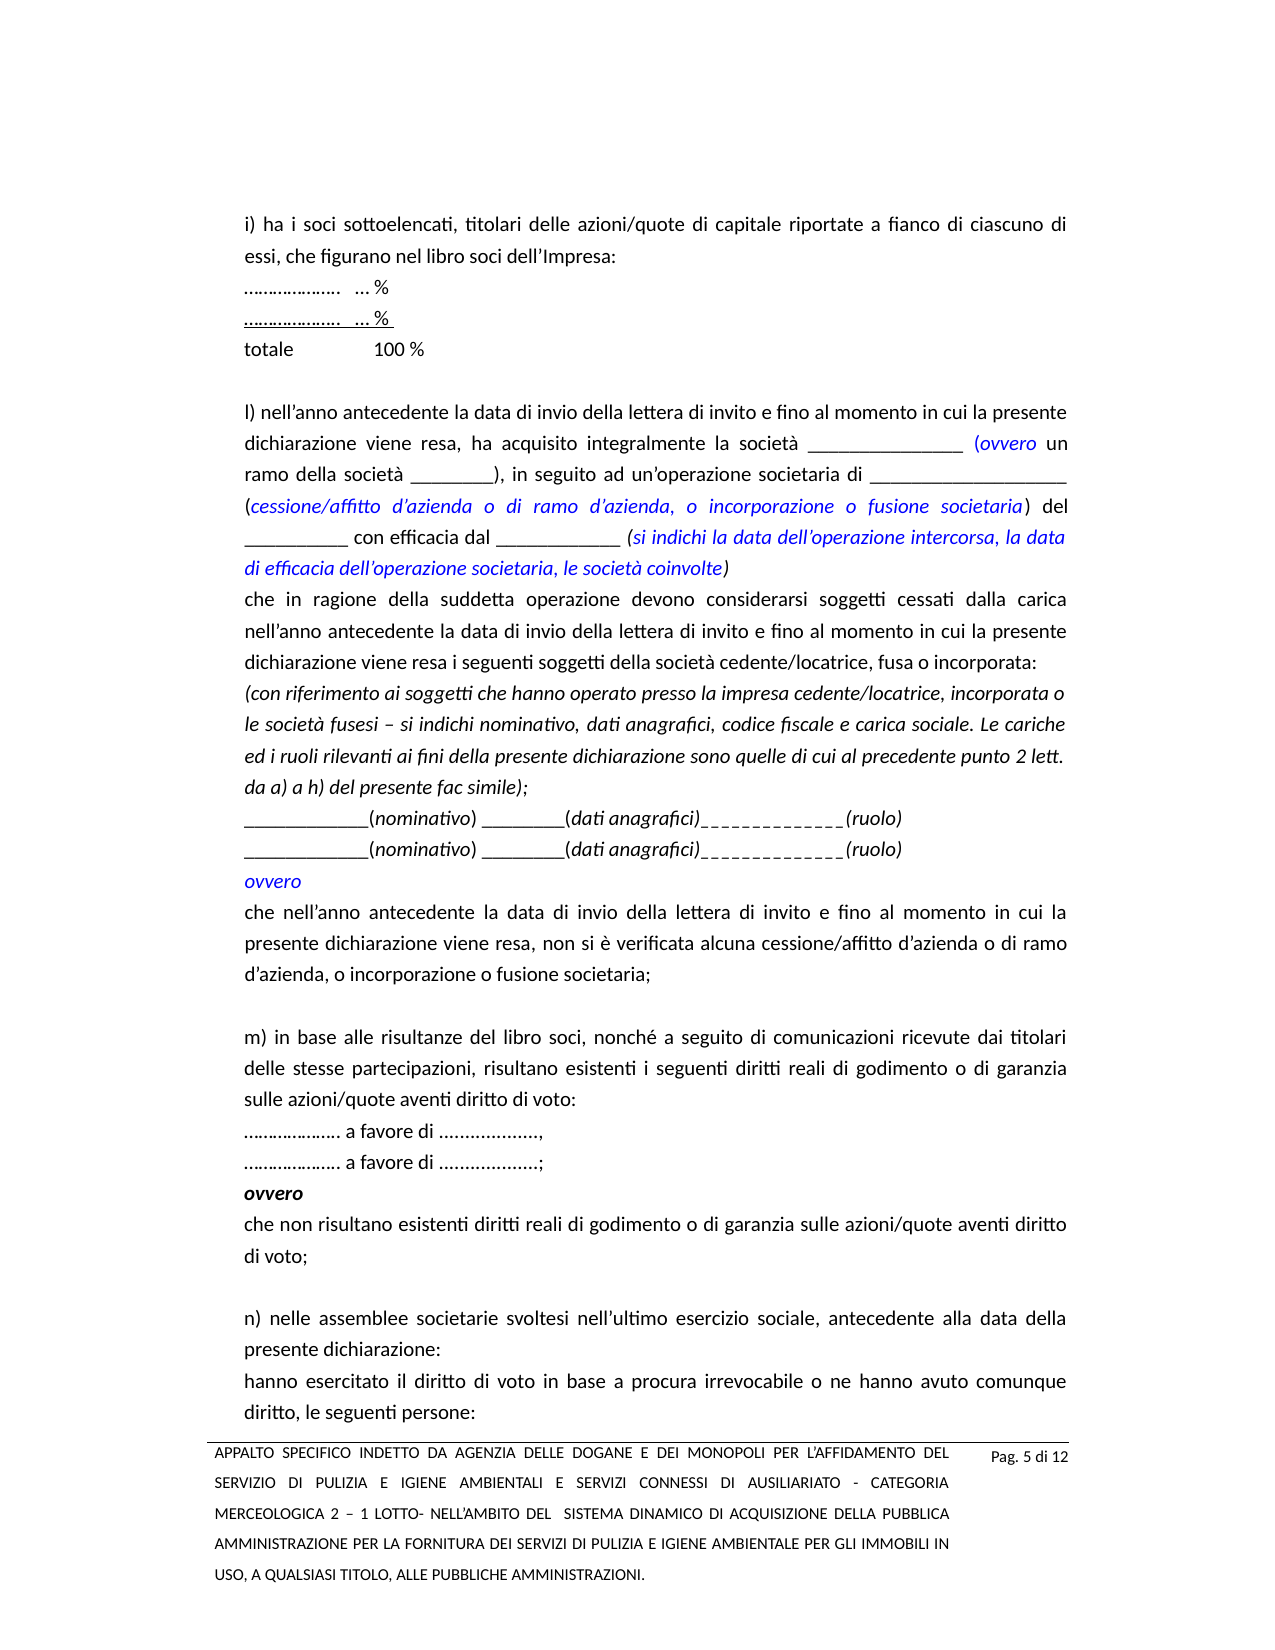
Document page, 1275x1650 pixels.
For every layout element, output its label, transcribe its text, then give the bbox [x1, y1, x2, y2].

text che in ragione della suddetta operazione devono considerarsi soggetti cessati dalla carica nell’anno antecedente la data di invio della lettera di invito e fino al momento in cui la presente dichiarazione viene resa i seguenti soggetti della società cedente/locatrice, fusa o incorporata: [244, 582, 1068, 676]
text ……………….. … % [244, 301, 1068, 332]
text totale 100 % [244, 332, 1068, 363]
text i) ha i soci sottoelencati, titolari delle azioni/quote di capitale riportate a fianco di ciascuno di essi, che figurano nel libro soci dell’Impresa: [244, 207, 1068, 269]
text ____________(nominativo) ________(dati anagrafici)______________(ruolo) [244, 832, 1068, 863]
text n) nelle assemblee societarie svoltesi nell’ultimo esercizio sociale, antecedente alla data della presente dichiarazione: [244, 1301, 1068, 1363]
text che nell’anno antecedente la data di invio della lettera di invito e fino al momento in cui la presente dichiarazione viene resa, non si è verificata alcuna cessione/affitto d’azienda o di ramo d’azienda, o incorporazione o fusione societaria; [244, 894, 1068, 988]
text che non risultano esistenti diritti reali di godimento o di garanzia sulle azioni/quote aventi diritto di voto; [244, 1207, 1068, 1269]
text ……………….. a favore di ..................., [244, 1113, 1068, 1144]
text ovvero [244, 1176, 1068, 1207]
text l) nell’anno antecedente la data di invio della lettera di invito e fino al momento in cui la presente dichiarazione viene resa, ha acquisito integralmente la società _______________ (ovvero un ramo della società ________), in seguito ad un’operazione societaria di ___________________ (cessione/affitto d’azienda o di ramo d’azienda, o incorporazione o fusione societaria) del __________ con efficacia dal ____________ (si indichi la data dell’operazione intercorsa, la data di efficacia dell’operazione societaria, le società coinvolte) [244, 394, 1068, 582]
text ……………….. … % [244, 269, 1068, 301]
text ……………….. a favore di ...................; [244, 1144, 1068, 1176]
text hanno esercitato il diritto di voto in base a procura irrevocabile o ne hanno avuto comunque diritto, le seguenti persone: [244, 1363, 1068, 1426]
text m) in base alle risultanze del libro soci, nonché a seguito di comunicazioni ricevute dai titolari delle stesse partecipazioni, risultano esistenti i seguenti diritti reali di godimento o di garanzia sulle azioni/quote aventi diritto di voto: [244, 1019, 1068, 1113]
text (con riferimento ai soggetti che hanno operato presso la impresa cedente/locatrice, incorporata o le società fusesi – si indichi nominativo, dati anagrafici, codice fiscale e carica sociale. Le cariche ed i ruoli rilevanti ai fini della presente dichiarazione sono quelle di cui al precedente punto 2 lett. da a) a h) del presente fac simile); [244, 676, 1068, 801]
text ovvero [244, 863, 1068, 894]
text ____________(nominativo) ________(dati anagrafici)______________(ruolo) [244, 801, 1068, 832]
